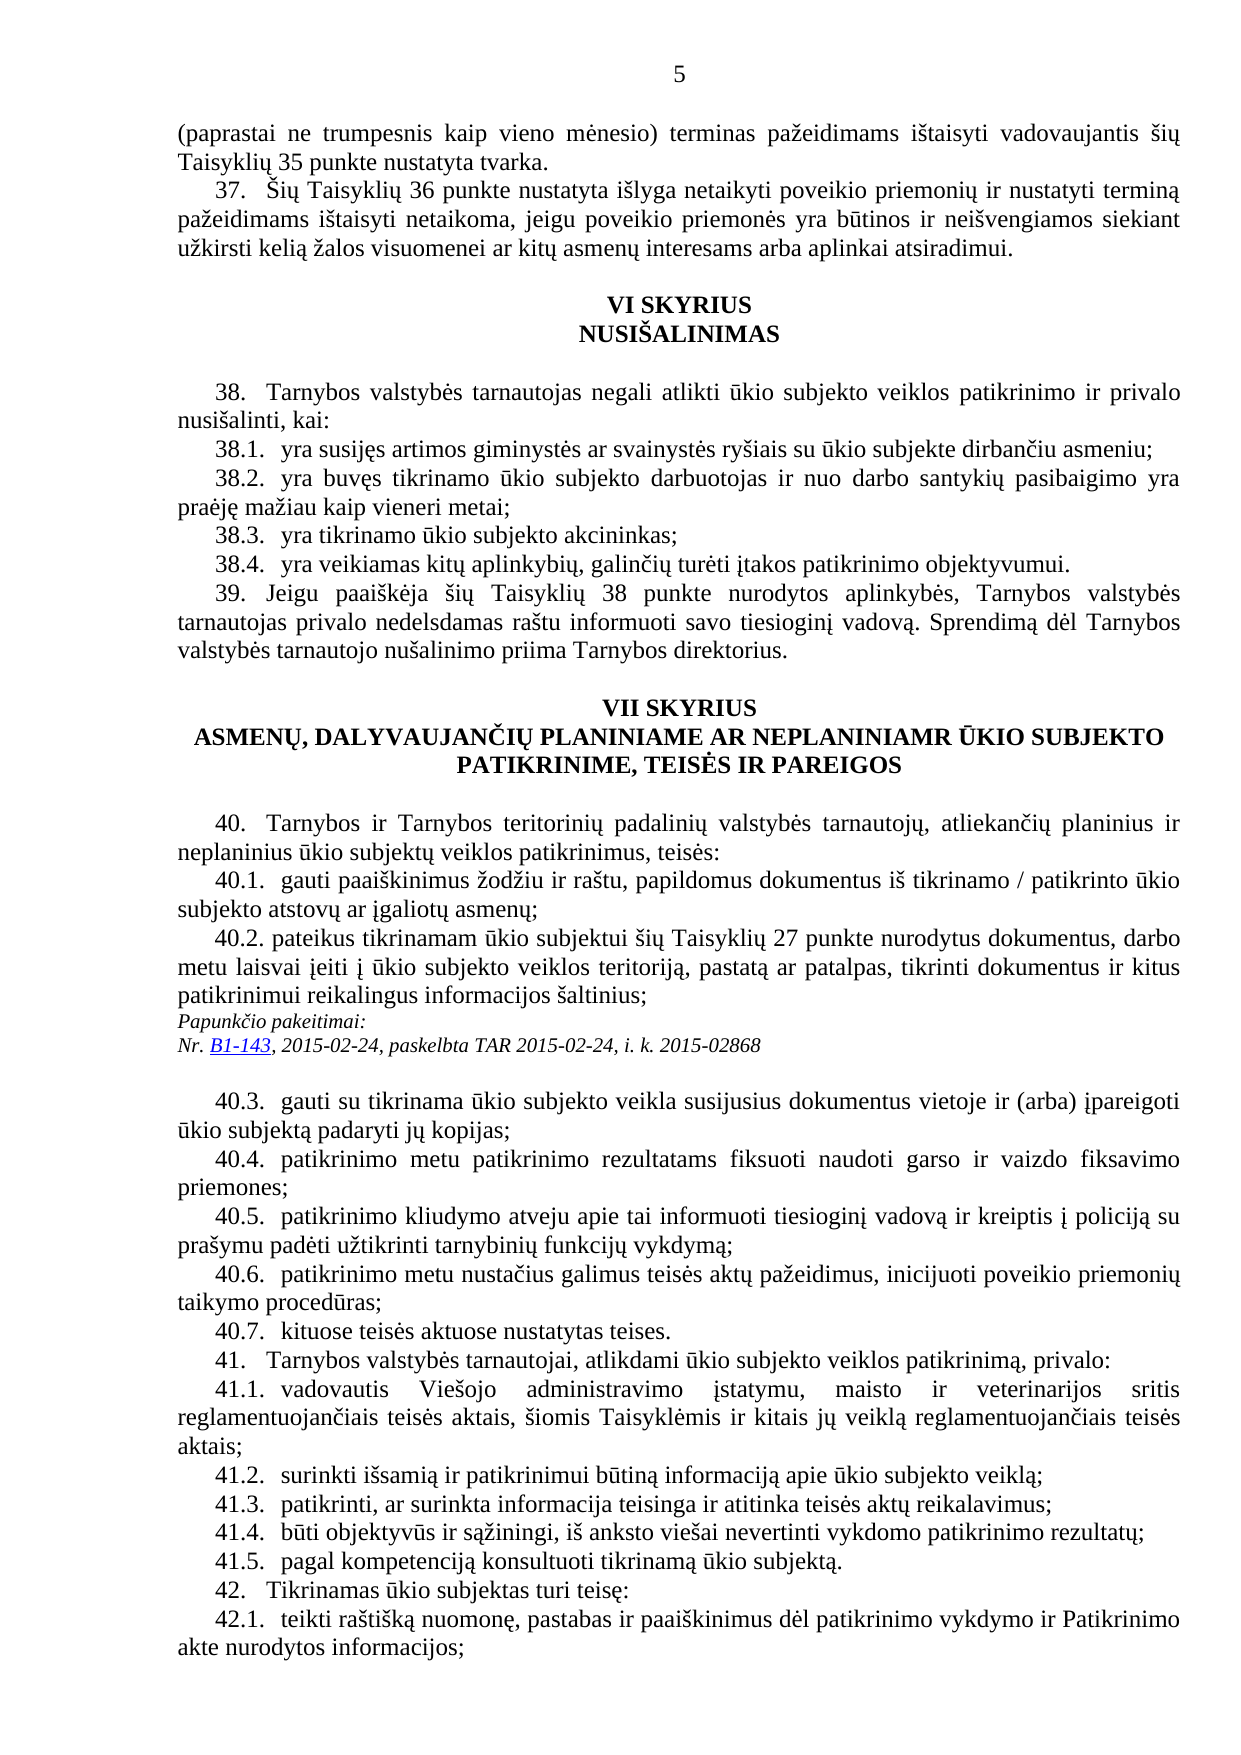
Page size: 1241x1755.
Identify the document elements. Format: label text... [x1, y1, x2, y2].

text 37. Šių Taisyklių 36 punkte nustatyta išlyga netaikyti poveikio priemonių ir nustatyti terminą pažeidimams ištaisyti netaikoma, jeigu poveikio priemonės yra būtinos ir neišvengiamos siekiant užkirsti kelią žalos visuomenei ar kitų asmenų interesams arba aplinkai atsiradimui. [177, 176, 1181, 262]
text Nr. B1-143, 2015-02-24, paskelbta TAR 2015-02-24, i. k. 2015-02868 [177, 1033, 1181, 1057]
text VII SKYRIUS [177, 693, 1181, 722]
text 40. Tarnybos ir Tarnybos teritorinių padalinių valstybės tarnautojų, atliekančių planinius ir neplaninius ūkio subjektų veiklos patikrinimus, teisės: [177, 808, 1181, 866]
text 38.2. yra buvęs tikrinamo ūkio subjekto darbuotojas ir nuo darbo santykių pasibaigimo yra praėję mažiau kaip vieneri metai; [177, 463, 1181, 521]
text 40.5. patikrinimo kliudymo atveju apie tai informuoti tiesioginį vadovą ir kreiptis į policiją su prašymu padėti užtikrinti tarnybinių funkcijų vykdymą; [177, 1201, 1181, 1259]
text 40.1. gauti paaiškinimus žodžiu ir raštu, papildomus dokumentus iš tikrinamo / patikrinto ūkio subjekto atstovų ar įgaliotų asmenų; [177, 866, 1181, 923]
text NUSIŠALINIMAS [177, 319, 1181, 348]
text ASMENŲ, DALYVAUJANČIŲ PLANINIAME AR NEPLANINIAMR ŪKIO SUBJEKTO PATIKRINIME, TEISĖS IR PAREIGOS [177, 722, 1181, 779]
text 40.4. patikrinimo metu patikrinimo rezultatams fiksuoti naudoti garso ir vaizdo fiksavimo priemones; [177, 1144, 1181, 1201]
text 41.1. vadovautis Viešojo administravimo įstatymu, maisto ir veterinarijos sritis reglamentuojančiais teisės aktais, šiomis Taisyklėmis ir kitais jų veiklą reglamentuojančiais teisės aktais; [177, 1374, 1181, 1460]
text Papunkčio pakeitimai: [177, 1009, 1181, 1033]
text 41.4. būti objektyvūs ir sąžiningi, iš anksto viešai nevertinti vykdomo patikrinimo rezultatų; [177, 1517, 1181, 1546]
text 38.1. yra susijęs artimos giminystės ar svainystės ryšiais su ūkio subjekte dirbančiu asmeniu; [177, 434, 1181, 463]
text 42. Tikrinamas ūkio subjektas turi teisę: [177, 1575, 1181, 1604]
text 40.3. gauti su tikrinama ūkio subjekto veikla susijusius dokumentus vietoje ir (arba) įpareigoti ūkio subjektą padaryti jų kopijas; [177, 1086, 1181, 1144]
text (paprastai ne trumpesnis kaip vieno mėnesio) terminas pažeidimams ištaisyti vadovaujantis šių Taisyklių 35 punkte nustatyta tvarka. [177, 118, 1181, 176]
text 41.3. patikrinti, ar surinkta informacija teisinga ir atitinka teisės aktų reikalavimus; [177, 1489, 1181, 1517]
text 38. Tarnybos valstybės tarnautojas negali atlikti ūkio subjekto veiklos patikrinimo ir privalo nusišalinti, kai: [177, 377, 1181, 434]
text 40.2. pateikus tikrinamam ūkio subjektui šių Taisyklių 27 punkte nurodytus dokumentus, darbo metu laisvai įeiti į ūkio subjekto veiklos teritoriją, pastatą ar patalpas, tikrinti dokumentus ir kitus patikrinimui reikalingus informacijos šaltinius; [177, 923, 1181, 1009]
text 41.5. pagal kompetenciją konsultuoti tikrinamą ūkio subjektą. [177, 1546, 1181, 1575]
text 39. Jeigu paaiškėja šių Taisyklių 38 punkte nurodytos aplinkybės, Tarnybos valstybės tarnautojas privalo nedelsdamas raštu informuoti savo tiesioginį vadovą. Sprendimą dėl Tarnybos valstybės tarnautojo nušalinimo priima Tarnybos direktorius. [177, 578, 1181, 664]
text 40.7. kituose teisės aktuose nustatytas teises. [177, 1316, 1181, 1345]
text 41.2. surinkti išsamią ir patikrinimui būtiną informaciją apie ūkio subjekto veiklą; [177, 1460, 1181, 1489]
text 38.4. yra veikiamas kitų aplinkybių, galinčių turėti įtakos patikrinimo objektyvumui. [177, 549, 1181, 578]
text VI SKYRIUS [177, 291, 1181, 319]
text 41. Tarnybos valstybės tarnautojai, atlikdami ūkio subjekto veiklos patikrinimą, privalo: [177, 1345, 1181, 1374]
text 40.6. patikrinimo metu nustačius galimus teisės aktų pažeidimus, inicijuoti poveikio priemonių taikymo procedūras; [177, 1259, 1181, 1316]
text 38.3. yra tikrinamo ūkio subjekto akcininkas; [177, 521, 1181, 549]
text 42.1. teikti raštišką nuomonę, pastabas ir paaiškinimus dėl patikrinimo vykdymo ir Patikrinimo akte nurodytos informacijos; [177, 1604, 1181, 1661]
